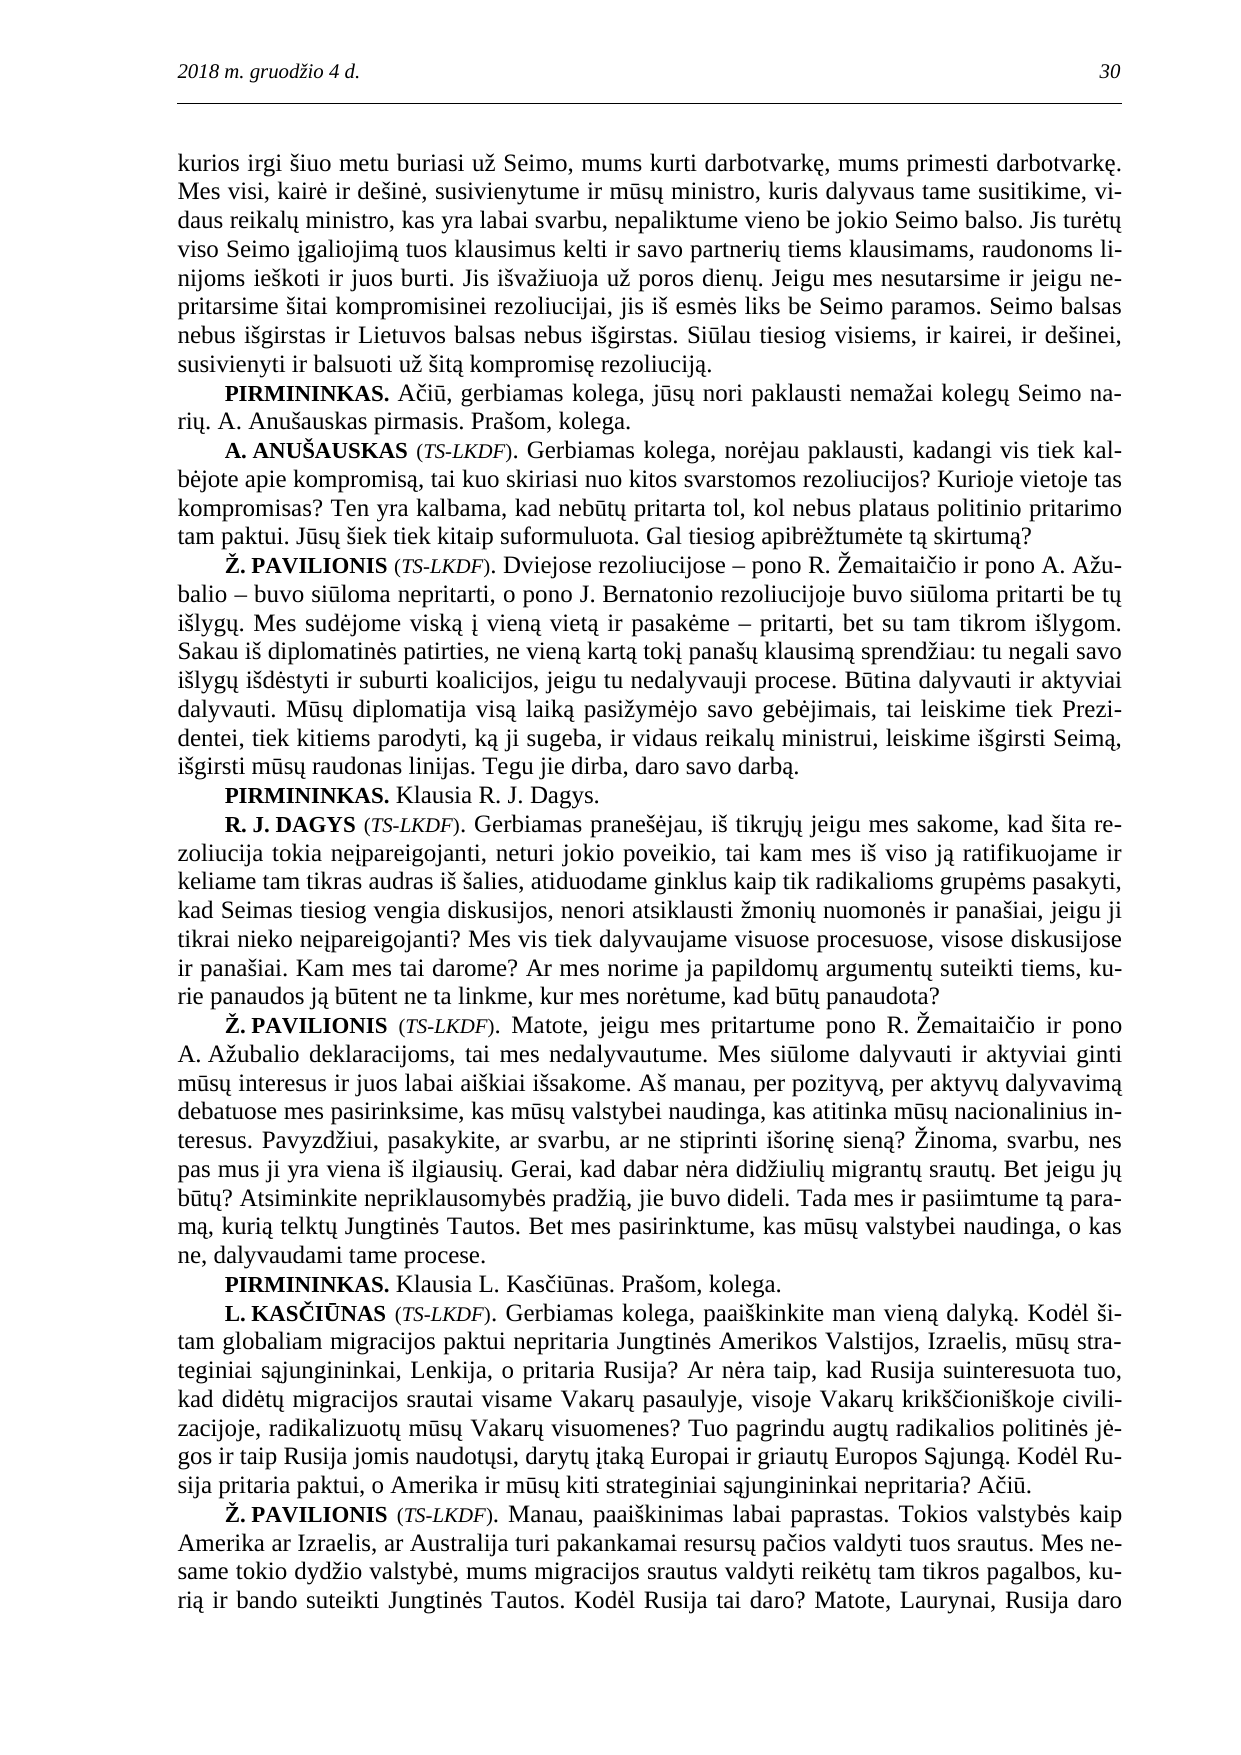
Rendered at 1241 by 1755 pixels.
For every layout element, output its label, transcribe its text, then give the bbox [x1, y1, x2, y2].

text A. ANUŠAUSKAS (TS-LKDF). Ger­bia­mas ko­le­ga, no­rė­jau pa­klaus­ti, ka­dan­gi vis tiek kal­bė­jo­te apie kom­pro­mi­są, tai kuo ski­ria­si nuo ki­tos svars­to­mos re­zo­liu­ci­jos? Ku­rio­je vie­to­je tas kom­pro­mi­sas? Ten yra kal­ba­ma, kad ne­bū­tų pri­tar­ta tol, kol ne­bus pla­taus po­li­ti­nio pri­ta­ri­mo tam pak­tui. Jū­sų šiek tiek ki­taip su­for­mu­luo­ta. Gal tie­siog api­brėž­tu­mė­te tą skir­tu­mą? [177, 435, 1122, 550]
text Ž. PAVILIONIS (TS-LKDF). Ma­to­te, jei­gu mes pri­tar­tu­me po­no R. Že­mai­tai­čio ir po­no A. Ažu­ba­lio de­kla­ra­ci­joms, tai mes ne­da­ly­vau­tu­me. Mes siū­lo­me da­ly­vau­ti ir ak­ty­viai gin­ti mū­sų in­te­re­sus ir juos la­bai aiš­kiai iš­sa­ko­me. Aš ma­nau, per po­zi­ty­vą, per ak­ty­vų da­ly­va­vi­mą de­ba­tuo­se mes pa­si­rink­si­me, kas mū­sų vals­ty­bei nau­din­ga, kas ati­tin­ka mū­sų na­cio­na­li­nius in­te­re­sus. Pa­vyz­džiui, pa­sa­ky­ki­te, ar svar­bu, ar ne stip­rin­ti iš­ori­nę sie­ną? Ži­no­ma, svar­bu, nes pas mus ji yra vie­na iš il­giau­sių. Ge­rai, kad da­bar nė­ra di­džiu­lių mig­ran­tų srau­tų. Bet jei­gu jų bū­tų? At­si­min­ki­te ne­pri­klau­so­my­bės pra­džią, jie bu­vo di­de­li. Ta­da mes ir pa­si­im­tu­me tą pa­ra­mą, ku­rią telk­tų Jung­ti­nės Tau­tos. Bet mes pa­si­rink­tu­me, kas mū­sų vals­ty­bei nau­din­ga, o kas ne, da­ly­vau­da­mi ta­me pro­ce­se. [177, 1010, 1122, 1269]
text Ž. PAVILIONIS (TS-LKDF). Ma­nau, pa­aiš­ki­ni­mas la­bai pa­pras­tas. To­kios vals­ty­bės kaip Ame­ri­ka ar Iz­ra­e­lis, ar Aust­ra­li­ja tu­ri pa­kan­ka­mai re­sur­sų pa­čios val­dy­ti tuos srau­tus. Mes ne­sa­me to­kio dy­džio vals­ty­bė, mums mig­ra­ci­jos srau­tus val­dy­ti rei­kė­tų tam tik­ros pa­gal­bos, ku­rią ir ban­do su­teik­ti Jung­ti­nės Tau­tos. Ko­dėl Ru­si­ja tai da­ro? Ma­to­te, Lau­ry­nai, Ru­si­ja da­ro [177, 1499, 1122, 1614]
text ku­rios ir­gi šiuo me­tu bu­ria­si už Sei­mo, mums kur­ti dar­bo­tvarkę, mums pri­mes­ti dar­bo­tvarkę. Mes vi­si, kai­rė ir de­ši­nė, su­si­vie­ny­tu­me ir mū­sų mi­nist­ro, ku­ris da­ly­vaus ta­me su­si­ti­ki­me, vi­daus rei­ka­lų mi­nist­ro, kas yra la­bai svar­bu, ne­pa­lik­tu­me vie­no be jo­kio Sei­mo bal­so. Jis tu­rė­tų vi­so Sei­mo įga­lio­ji­mą tuos klau­si­mus kel­ti ir sa­vo part­ne­rių tiems klau­si­mams, rau­do­noms li­ni­joms ieš­ko­ti ir juos bur­ti. Jis iš­va­žiuo­ja už po­ros die­nų. Jei­gu mes ne­su­tar­si­me ir jei­gu ne­pri­tar­si­me ši­tai kom­pro­mi­si­nei re­zo­liu­ci­jai, jis iš es­mės liks be Sei­mo pa­ra­mos. Sei­mo bal­sas ne­bus iš­girs­tas ir Lie­tu­vos bal­sas ne­bus iš­girs­tas. Siū­lau tie­siog vi­siems, ir kai­rei, ir de­ši­nei, su­si­vie­ny­ti ir bal­suo­ti už ši­tą kom­pro­mi­sę re­zo­liu­ci­ją. [177, 148, 1122, 378]
text PIRMININKAS. Klau­sia R. J. Da­gys. [177, 780, 1122, 809]
text L. KASČIŪNAS (TS-LKDF). Ger­bia­mas ko­le­ga, pa­aiš­kin­ki­te man vie­ną da­ly­ką. Ko­dėl ši­tam glo­ba­liam mig­ra­ci­jos pak­tui ne­pri­ta­ria Jung­ti­nės Ame­ri­kos Vals­ti­jos, Iz­ra­e­lis, mū­sų stra­te­gi­niai są­jun­gi­nin­kai, Len­ki­ja, o pri­ta­ria Ru­si­ja? Ar nė­ra taip, kad Ru­si­ja su­in­te­re­suo­ta tuo, kad di­dė­tų mig­ra­ci­jos srau­tai vi­sa­me Va­ka­rų pa­sau­ly­je, vi­so­je Va­ka­rų krikš­čio­niš­ko­je ci­vi­li­za­ci­jo­je, ra­di­ka­li­zuo­tų mū­sų Va­ka­rų vi­suo­me­nes? Tuo pa­grin­du aug­tų ra­di­ka­lios po­li­ti­nės jė­gos ir taip Ru­si­ja jo­mis nau­do­tų­si, da­ry­tų įta­ką Eu­ro­pai ir griau­tų Eu­ro­pos Są­jun­gą. Ko­dėl Ru­si­ja pri­ta­ria pak­tui, o Ame­ri­ka ir mū­sų ki­ti stra­te­gi­niai są­jun­gi­nin­kai ne­pri­ta­ria? Ačiū. [177, 1298, 1122, 1499]
text R. J. DAGYS (TS-LKDF). Ger­bia­mas pra­ne­šė­jau, iš tik­rų­jų jei­gu mes sa­ko­me, kad ši­ta re­zo­liu­ci­ja to­kia ne­įpa­rei­go­jan­ti, ne­tu­ri jo­kio po­vei­kio, tai kam mes iš vi­so ją ra­ti­fi­kuo­ja­me ir ke­lia­me tam tik­ras aud­ras iš ša­lies, ati­duo­da­me gin­klus kaip tik ra­di­ka­lioms gru­pėms pa­sa­ky­ti, kad Sei­mas tie­siog ven­gia dis­ku­si­jos, ne­no­ri at­si­klaus­ti žmo­nių nuo­mo­nės ir pa­na­šiai, jei­gu ji tik­rai nie­ko ne­įpa­rei­go­jan­ti? Mes vis tiek da­ly­vau­ja­me vi­suo­se pro­ce­suo­se, vi­so­se dis­ku­si­jo­se ir pa­na­šiai. Kam mes tai da­ro­me? Ar mes no­ri­me ja pa­pil­do­mų ar­gu­men­tų su­teik­ti tiems, ku­rie pa­nau­dos ją bū­tent ne ta lin­kme, kur mes no­rė­tu­me, kad bū­tų pa­nau­do­ta? [177, 809, 1122, 1010]
text PIRMININKAS. Klau­sia L. Kas­čiū­nas. Pra­šom, ko­le­ga. [177, 1269, 1122, 1298]
text PIRMININKAS. Ačiū, ger­bia­mas ko­le­ga, jū­sų no­ri pa­klaus­ti ne­ma­žai ko­le­gų Sei­mo na­rių. A. Anu­šaus­kas pir­ma­sis. Pra­šom, ko­le­ga. [177, 378, 1122, 435]
text Ž. PAVILIONIS (TS-LKDF). Dvie­jo­se re­zo­liu­ci­jo­se – po­no R. Že­mai­tai­čio ir po­no A. Ažu­ba­lio – bu­vo siū­lo­ma ne­pri­tar­ti, o po­no J. Ber­na­to­nio re­zo­liu­ci­jo­je bu­vo siū­lo­ma pri­tar­ti be tų iš­ly­gų. Mes su­dė­jo­me vis­ką į vie­ną vie­tą ir pa­sa­kė­me – pri­tar­ti, bet su tam tik­rom iš­ly­gom. Sa­kau iš di­plo­ma­ti­nės pa­tir­ties, ne vie­ną kar­tą to­kį pa­na­šų klau­si­mą spren­džiau: tu ne­ga­li sa­vo iš­ly­gų iš­dės­ty­ti ir su­bur­ti ko­a­li­ci­jos, jei­gu tu ne­da­ly­vau­ji pro­ce­se. Bū­ti­na da­ly­vau­ti ir ak­ty­viai da­ly­vau­ti. Mū­sų di­plo­ma­ti­ja vi­są lai­ką pa­si­žy­mė­jo sa­vo ge­bė­ji­mais, tai leis­ki­me tiek Pre­zi­den­tei, tiek ki­tiems pa­ro­dy­ti, ką ji su­ge­ba, ir vi­daus rei­ka­lų mi­nist­rui, leis­ki­me iš­girs­ti Sei­mą, iš­girs­ti mū­sų rau­do­nas li­ni­jas. Te­gu jie dir­ba, da­ro sa­vo dar­bą. [177, 550, 1122, 780]
